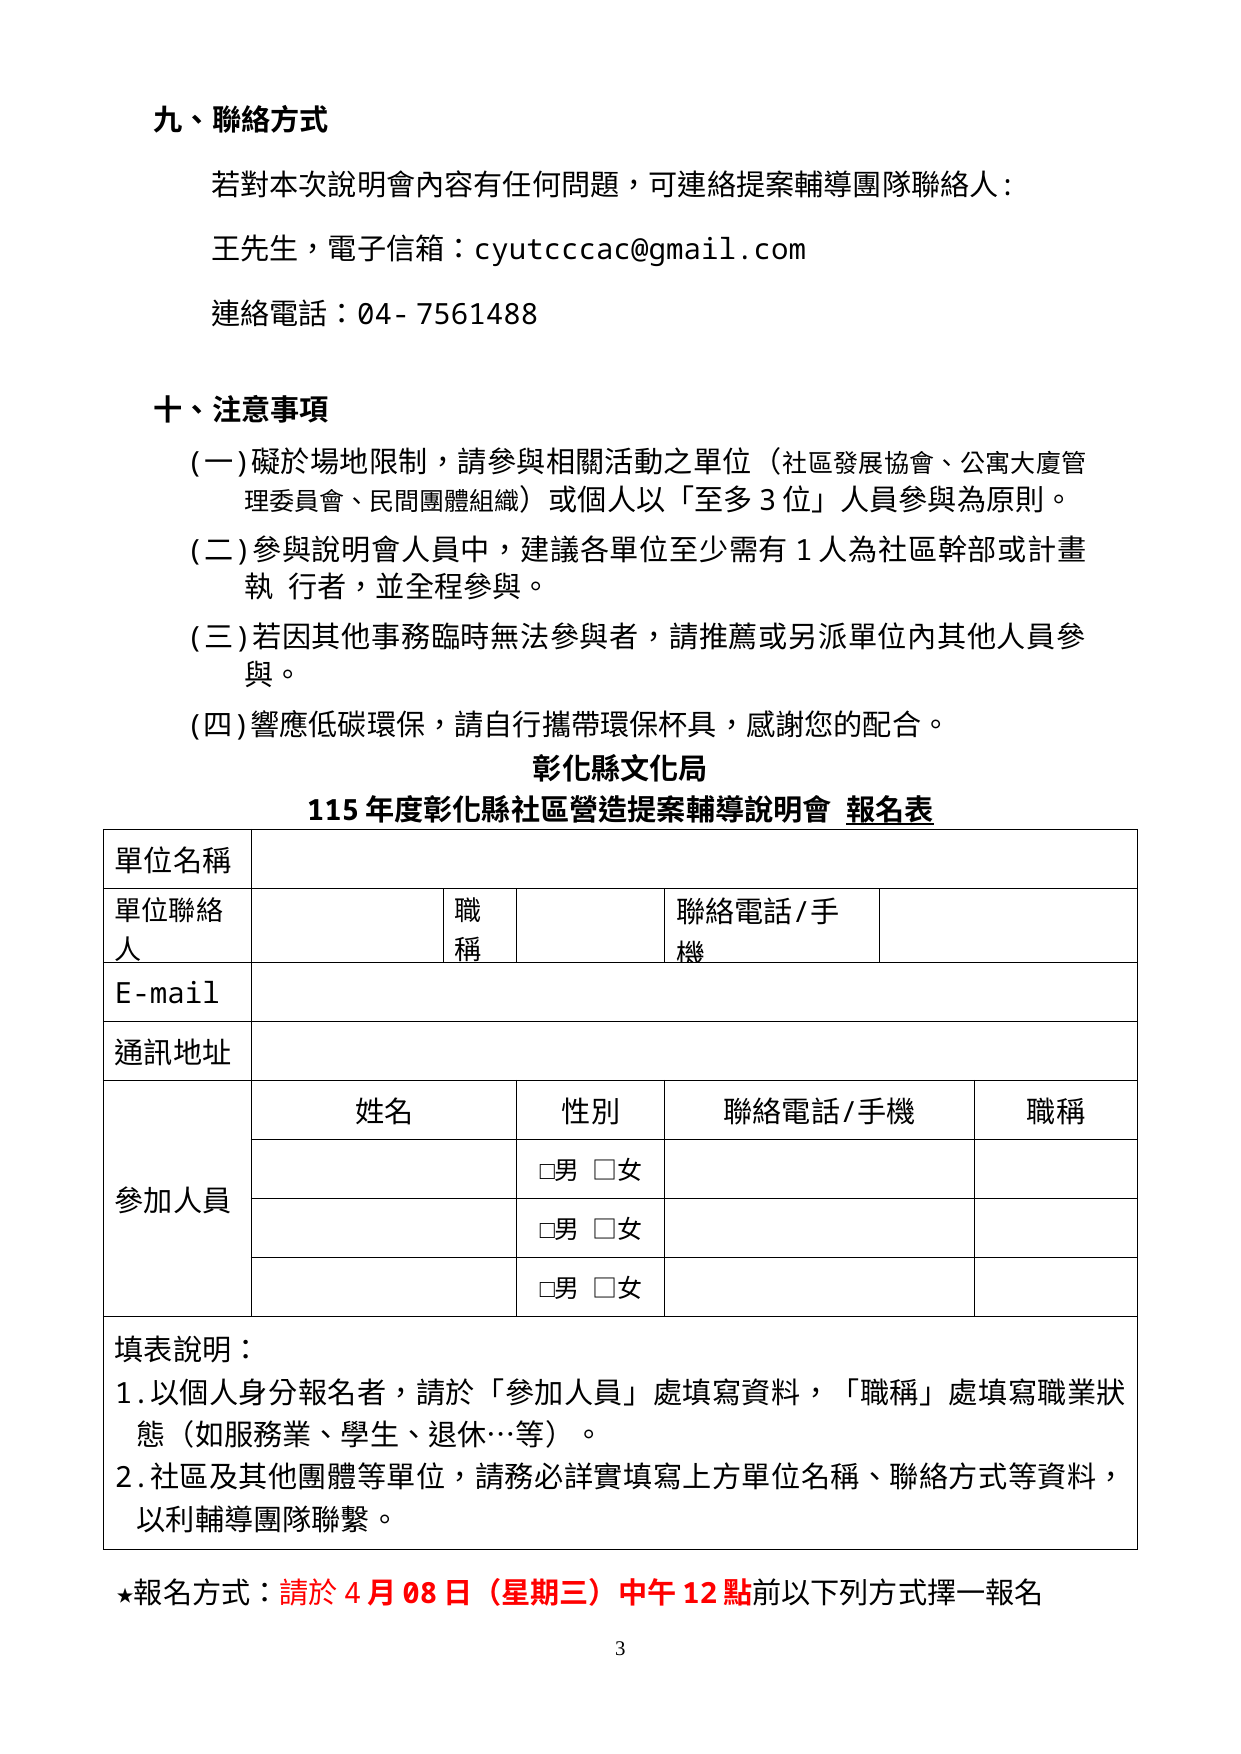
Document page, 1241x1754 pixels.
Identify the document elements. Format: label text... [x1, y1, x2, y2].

text 十、注意事項 [153, 378, 1087, 430]
table_cell □男 □女 [517, 1140, 664, 1198]
table_cell 填表說明： 1.以個人身分報名者，請於「參加人員」處填寫資料，「職稱」處填寫職業狀態（如服務業、學生、退休…等）。 2.社區及其他團體等單位，請務必詳實填寫上方單位名稱、聯絡方式等資料，以利輔導團隊聯繫。 [104, 1317, 1137, 1548]
table_cell □男 □女 [517, 1199, 664, 1257]
table_cell 單位聯絡 人 [104, 889, 251, 962]
table_cell [252, 889, 443, 962]
text (四)響應低碳環保，請自行攜帶環保杯具，感謝您的配合。 [186, 705, 1087, 743]
text (二)參與說明會人員中，建議各單位至少需有1人為社區幹部或計畫執 行者，並全程參與。 [186, 530, 1087, 605]
table_header 單位名稱 [104, 830, 251, 888]
table_cell [252, 963, 1137, 1021]
table_cell [880, 889, 1137, 962]
table_cell 性別 [517, 1081, 664, 1139]
text 九、聯絡方式 [153, 89, 1087, 141]
table_header [252, 830, 1137, 888]
text ★報名方式：請於4月08日（星期三）中午12點前以下列方式擇一報名 [116, 1562, 1087, 1614]
table_cell [665, 1199, 974, 1257]
table_cell □男 □女 [517, 1258, 664, 1316]
table_cell 職稱 [444, 889, 516, 962]
text 彰化縣文化局 [153, 749, 1087, 787]
table_cell [975, 1199, 1137, 1257]
table_cell 參加人員 [104, 1081, 251, 1316]
text 若對本次說明會內容有任何問題，可連絡提案輔導團隊聯絡人: [211, 153, 1087, 205]
table_cell 職稱 [975, 1081, 1137, 1139]
table_cell [252, 1022, 1137, 1080]
text 連絡電話：04- 7561488 [211, 282, 1087, 334]
table_cell [665, 1140, 974, 1198]
text (一)礙於場地限制，請參與相關活動之單位（社區發展協會、公寓大廈管理委員會、民間團體組織）或個人以「至多3位」人員參與為原則。 [186, 443, 1087, 518]
table_cell 通訊地址 [104, 1022, 251, 1080]
table_cell [975, 1258, 1137, 1316]
table_cell 姓名 [252, 1081, 516, 1139]
table_cell E-mail [104, 963, 251, 1021]
text 王先生，電子信箱：cyutcccac@gmail.com [211, 218, 1087, 270]
table_cell [975, 1140, 1137, 1198]
table_cell [517, 889, 664, 962]
table_cell 聯絡電話/手機 [665, 889, 879, 962]
table_cell [252, 1258, 516, 1316]
table_cell [252, 1140, 516, 1198]
table_cell [252, 1199, 516, 1257]
table_cell [665, 1258, 974, 1316]
text (三)若因其他事務臨時無法參與者，請推薦或另派單位內其他人員參與。 [186, 618, 1087, 693]
table_cell 聯絡電話/手機 [665, 1081, 974, 1139]
text 115年度彰化縣社區營造提案輔導說明會 報名表 [153, 787, 1087, 829]
